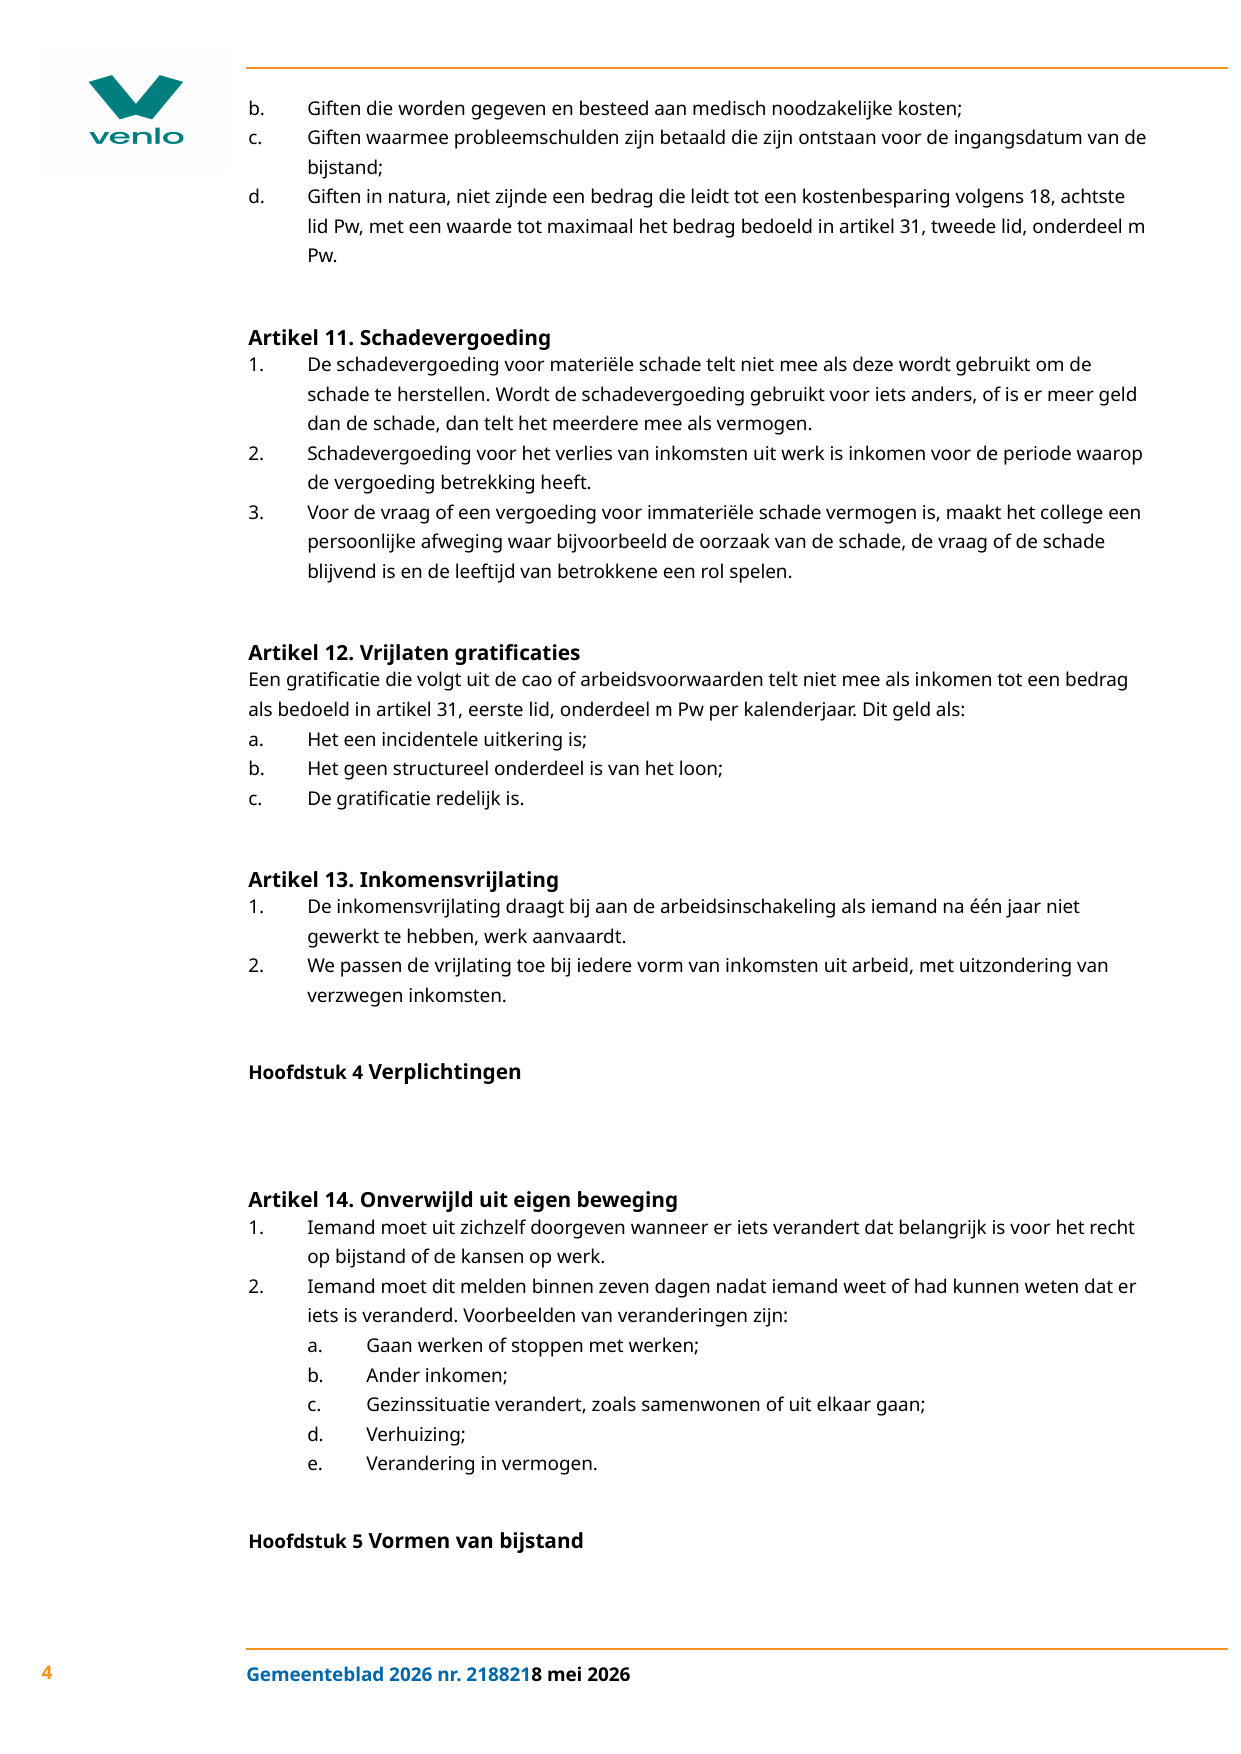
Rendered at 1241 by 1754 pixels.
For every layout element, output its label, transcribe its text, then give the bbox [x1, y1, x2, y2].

list Giften waarmee probleemschulden zijn betaald die zijn ontstaan voor de ingangsdatum van de bijstand; [248, 124, 1152, 180]
text Hoofdstuk 5 Vormen van bijstand [248, 1526, 1152, 1554]
list De inkomensvrijlating draagt bij aan de arbeidsinschakeling als iemand na één jaar niet gewerkt te hebben, werk aanvaardt. [248, 893, 1152, 949]
list De schadevergoeding voor materiële schade telt niet mee als deze wordt gebruikt om de schade te herstellen. Wordt de schadevergoeding gebruikt voor iets anders, of is er meer geld dan de schade, dan telt het meerdere mee als vermogen. [248, 351, 1152, 436]
list Verhuizing; [307, 1421, 1152, 1447]
text Artikel 11. Schadevergoeding [248, 323, 1152, 351]
list Gezinssituatie verandert, zoals samenwonen of uit elkaar gaan; [307, 1391, 1152, 1417]
list Ander inkomen; [307, 1362, 1152, 1388]
list We passen de vrijlating toe bij iedere vorm van inkomsten uit arbeid, met uitzondering van verzwegen inkomsten. [248, 953, 1152, 1008]
list Verandering in vermogen. [307, 1451, 1152, 1476]
list Gaan werken of stoppen met werken; [307, 1332, 1152, 1358]
list De gratificatie redelijk is. [248, 785, 1152, 811]
text Artikel 13. Inkomensvrijlating [248, 865, 1152, 893]
text Hoofdstuk 4 Verplichtingen [248, 1057, 1152, 1086]
list Iemand moet uit zichzelf doorgeven wanneer er iets verandert dat belangrijk is voor het recht op bijstand of de kansen op werk. [248, 1214, 1152, 1269]
list Voor de vraag of een vergoeding voor immateriële schade vermogen is, maakt het college een persoonlijke afweging waar bijvoorbeeld de oorzaak van de schade, de vraag of de schade blijvend is en de leeftijd van betrokkene een rol spelen. [248, 499, 1152, 584]
list Het een incidentele uitkering is; [248, 726, 1152, 752]
list Het geen structureel onderdeel is van het loon; [248, 755, 1152, 781]
list Schadevergoeding voor het verlies van inkomsten uit werk is inkomen voor de periode waarop de vergoeding betrekking heeft. [248, 440, 1152, 495]
list Giften in natura, niet zijnde een bedrag die leidt tot een kostenbesparing volgens 18, achtste lid Pw, met een waarde tot maximaal het bedrag bedoeld in artikel 31, tweede lid, onderdeel m Pw. [248, 183, 1152, 268]
text Artikel 14. Onverwijld uit eigen beweging [248, 1186, 1152, 1214]
text Artikel 12. Vrijlaten gratificaties [248, 638, 1152, 667]
picture [41, 47, 231, 172]
list Giften die worden gegeven en besteed aan medisch noodzakelijke kosten; [248, 95, 1152, 121]
text Een gratificatie die volgt uit de cao of arbeidsvoorwaarden telt niet mee als inkomen tot een bedrag als bedoeld in artikel 31, eerste lid, onderdeel m Pw per kalenderjaar. Dit geld als: [248, 667, 1152, 722]
list Iemand moet dit melden binnen zeven dagen nadat iemand weet of had kunnen weten dat er iets is veranderd. Voorbeelden van veranderingen zijn: [248, 1273, 1152, 1328]
